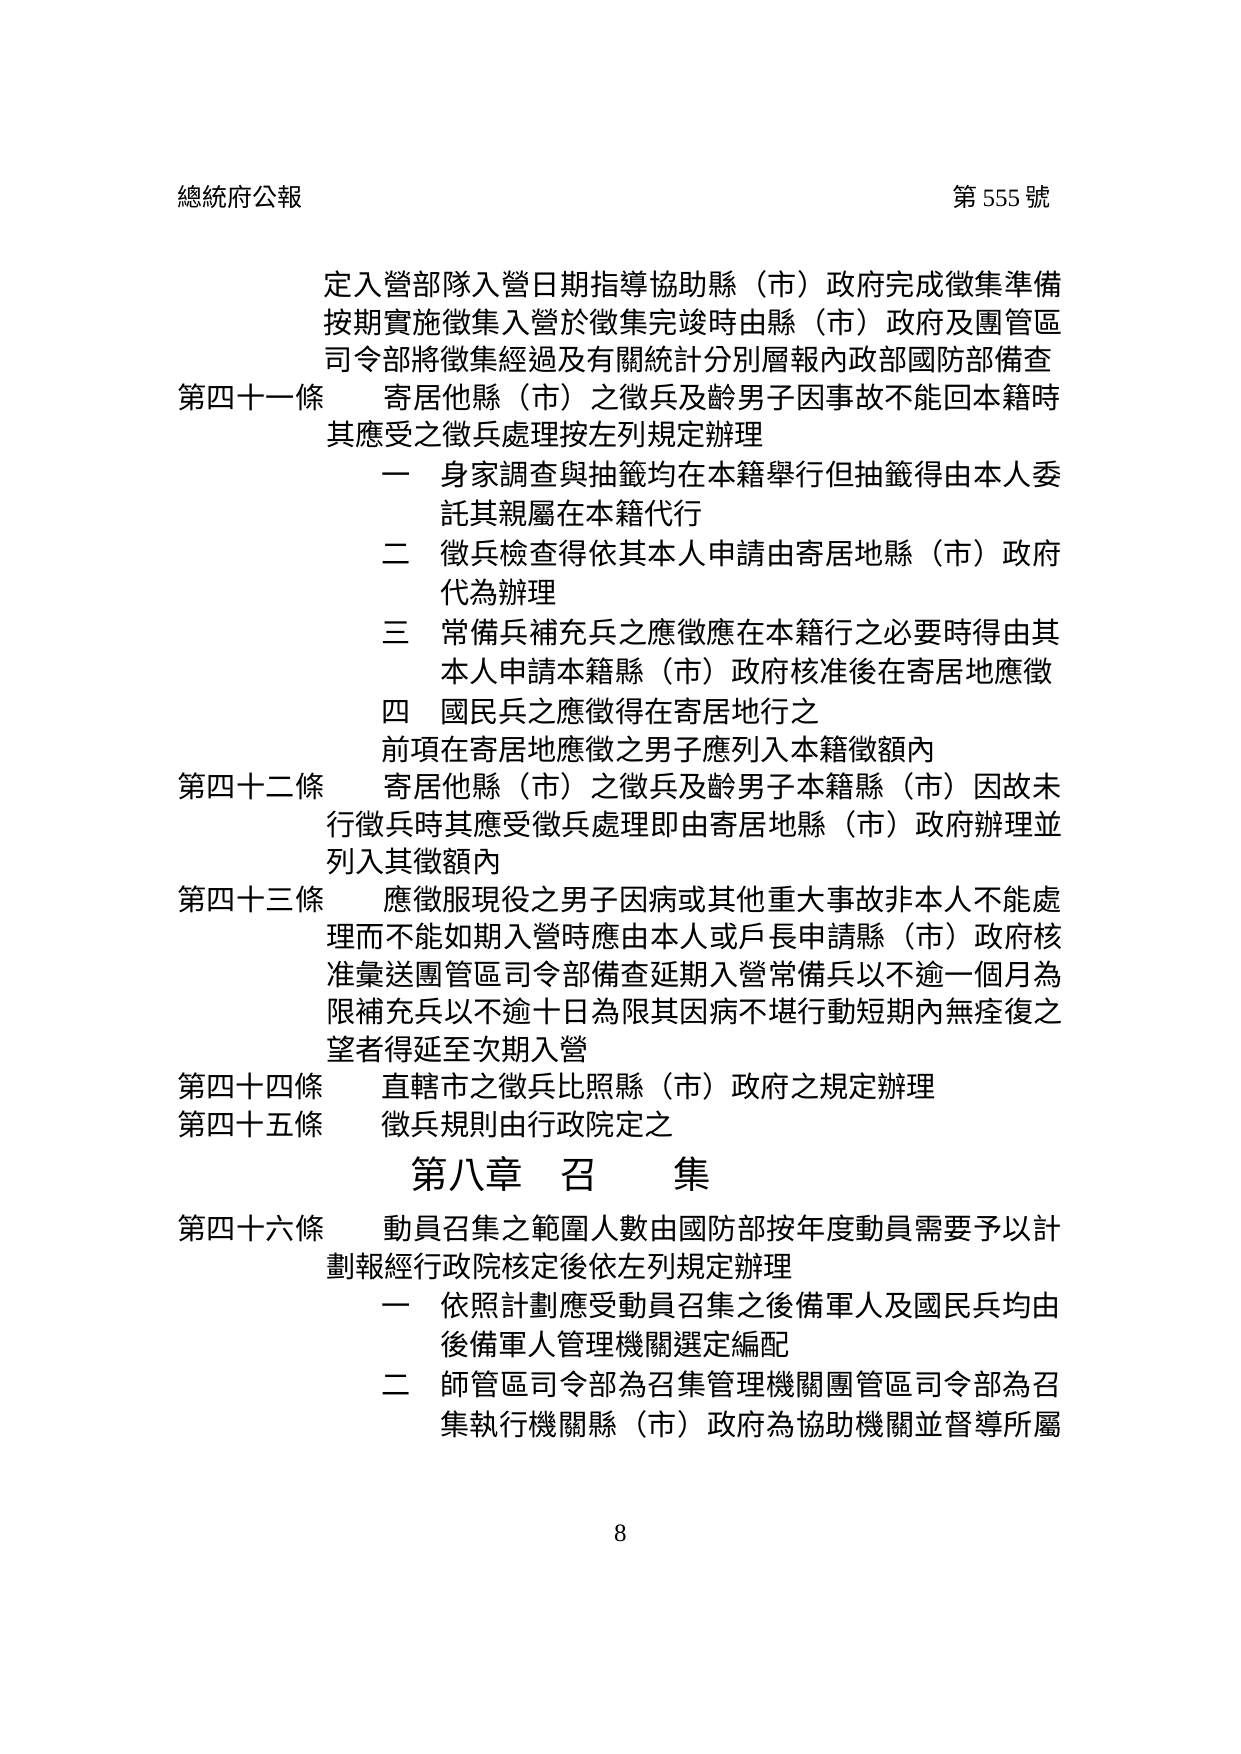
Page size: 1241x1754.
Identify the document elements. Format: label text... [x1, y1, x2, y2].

text 第四十四條 直轄市之徵兵比照縣（市）政府之規定辦理 [177, 1068, 1063, 1105]
text 第四十一條 寄居他縣（市）之徵兵及齡男子因事故不能回本籍時其應受之徵兵處理按左列規定辦理 [177, 378, 1063, 453]
text 第四十三條 應徵服現役之男子因病或其他重大事故非本人不能處理而不能如期入營時應由本人或戶長申請縣（市）政府核准彙送團管區司令部備查延期入營常備兵以不逾一個月為限補充兵以不逾十日為限其因病不堪行動短期內無痊復之望者得延至次期入營 [177, 880, 1063, 1068]
text 第四十二條 寄居他縣（市）之徵兵及齡男子本籍縣（市）因故未行徵兵時其應受徵兵處理即由寄居地縣（市）政府辦理並列入其徵額內 [177, 768, 1063, 880]
text 一 依照計劃應受動員召集之後備軍人及國民兵均由後備軍人管理機關選定編配 [381, 1284, 1063, 1364]
text 二 師管區司令部為召集管理機關團管區司令部為召集執行機關縣（市）政府為協助機關並督導所屬 [381, 1364, 1063, 1443]
text 定入營部隊入營日期指導協助縣（市）政府完成徵集準備按期實施徵集入營於徵集完竣時由縣（市）政府及團管區司令部將徵集經過及有關統計分別層報內政部國防部備查 [177, 266, 1063, 378]
text 四 國民兵之應徵得在寄居地行之 [381, 691, 1063, 730]
text 三 常備兵補充兵之應徵應在本籍行之必要時得由其本人申請本籍縣（市）政府核准後在寄居地應徵 [381, 612, 1063, 691]
text 一 身家調查與抽籤均在本籍舉行但抽籤得由本人委託其親屬在本籍代行 [381, 453, 1063, 532]
text 二 徵兵檢查得依其本人申請由寄居地縣（市）政府代為辦理 [381, 532, 1063, 612]
text 第四十六條 動員召集之範圍人數由國防部按年度動員需要予以計劃報經行政院核定後依左列規定辦理 [177, 1209, 1063, 1284]
text 第八章 召 集 [411, 1155, 1063, 1197]
text 前項在寄居地應徵之男子應列入本籍徵額內 [323, 730, 1063, 768]
text 第四十五條 徵兵規則由行政院定之 [177, 1105, 1063, 1143]
